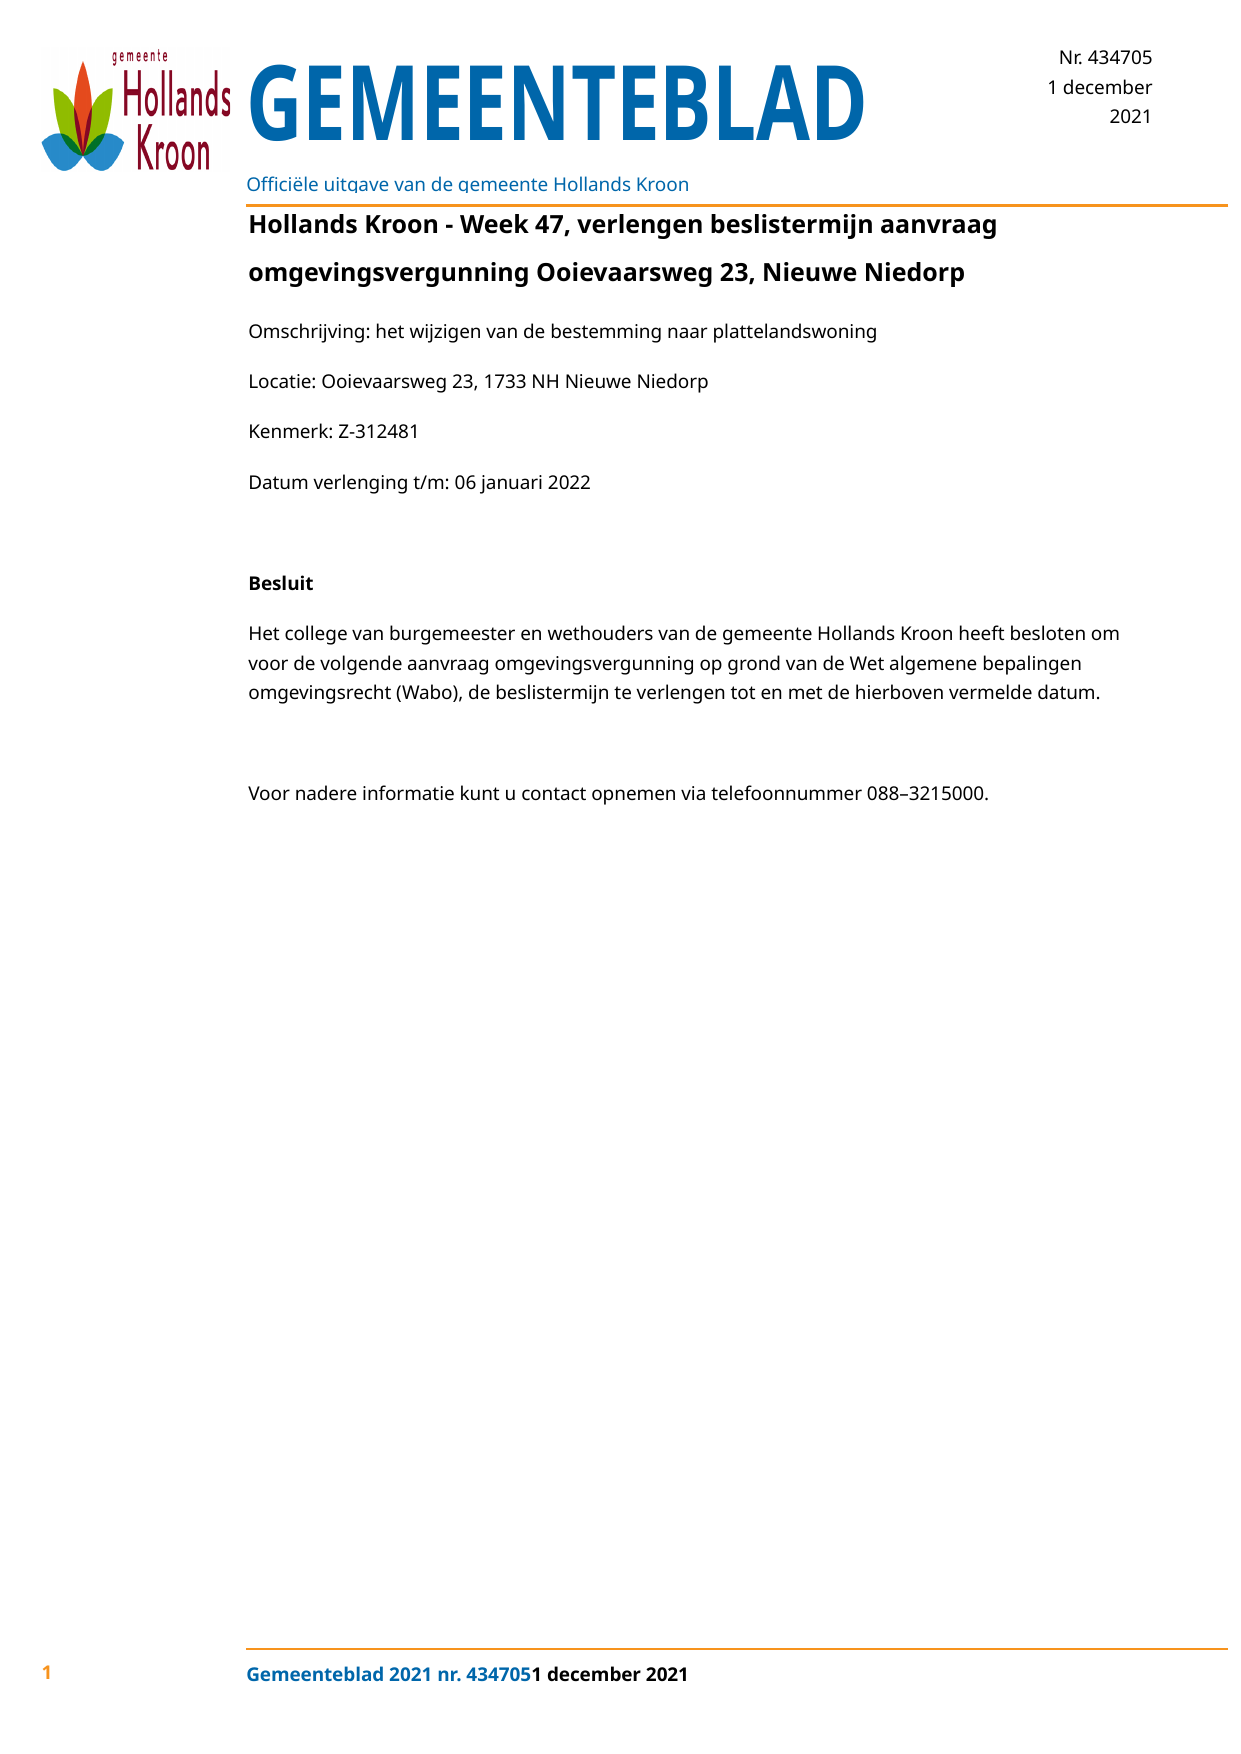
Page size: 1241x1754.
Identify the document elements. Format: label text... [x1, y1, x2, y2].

text Hollands Kroon - Week 47, verlengen beslistermijn aanvraag omgevingsvergunning Ooievaarsweg 23, Nieuwe Niedorp [248, 207, 1152, 288]
text Locatie: Ooievaarsweg 23, 1733 NH Nieuwe Niedorp [248, 368, 1152, 394]
text Voor nadere informatie kunt u contact opnemen via telefoonnummer 088–3215000. [248, 780, 1152, 806]
text Besluit [248, 570, 1152, 596]
picture [41, 47, 231, 172]
text Het college van burgemeester en wethouders van de gemeente Hollands Kroon heeft besloten om voor de volgende aanvraag omgevingsvergunning op grond van de Wet algemene bepalingen omgevingsrecht (Wabo), de beslistermijn te verlengen tot en met de hierboven vermelde datum. [248, 620, 1152, 705]
text Omschrijving: het wijzigen van de bestemming naar plattelandswoning [248, 318, 1152, 344]
text Kenmerk: Z-312481 [248, 419, 1152, 444]
text Datum verlenging t/m: 06 januari 2022 [248, 469, 1152, 495]
